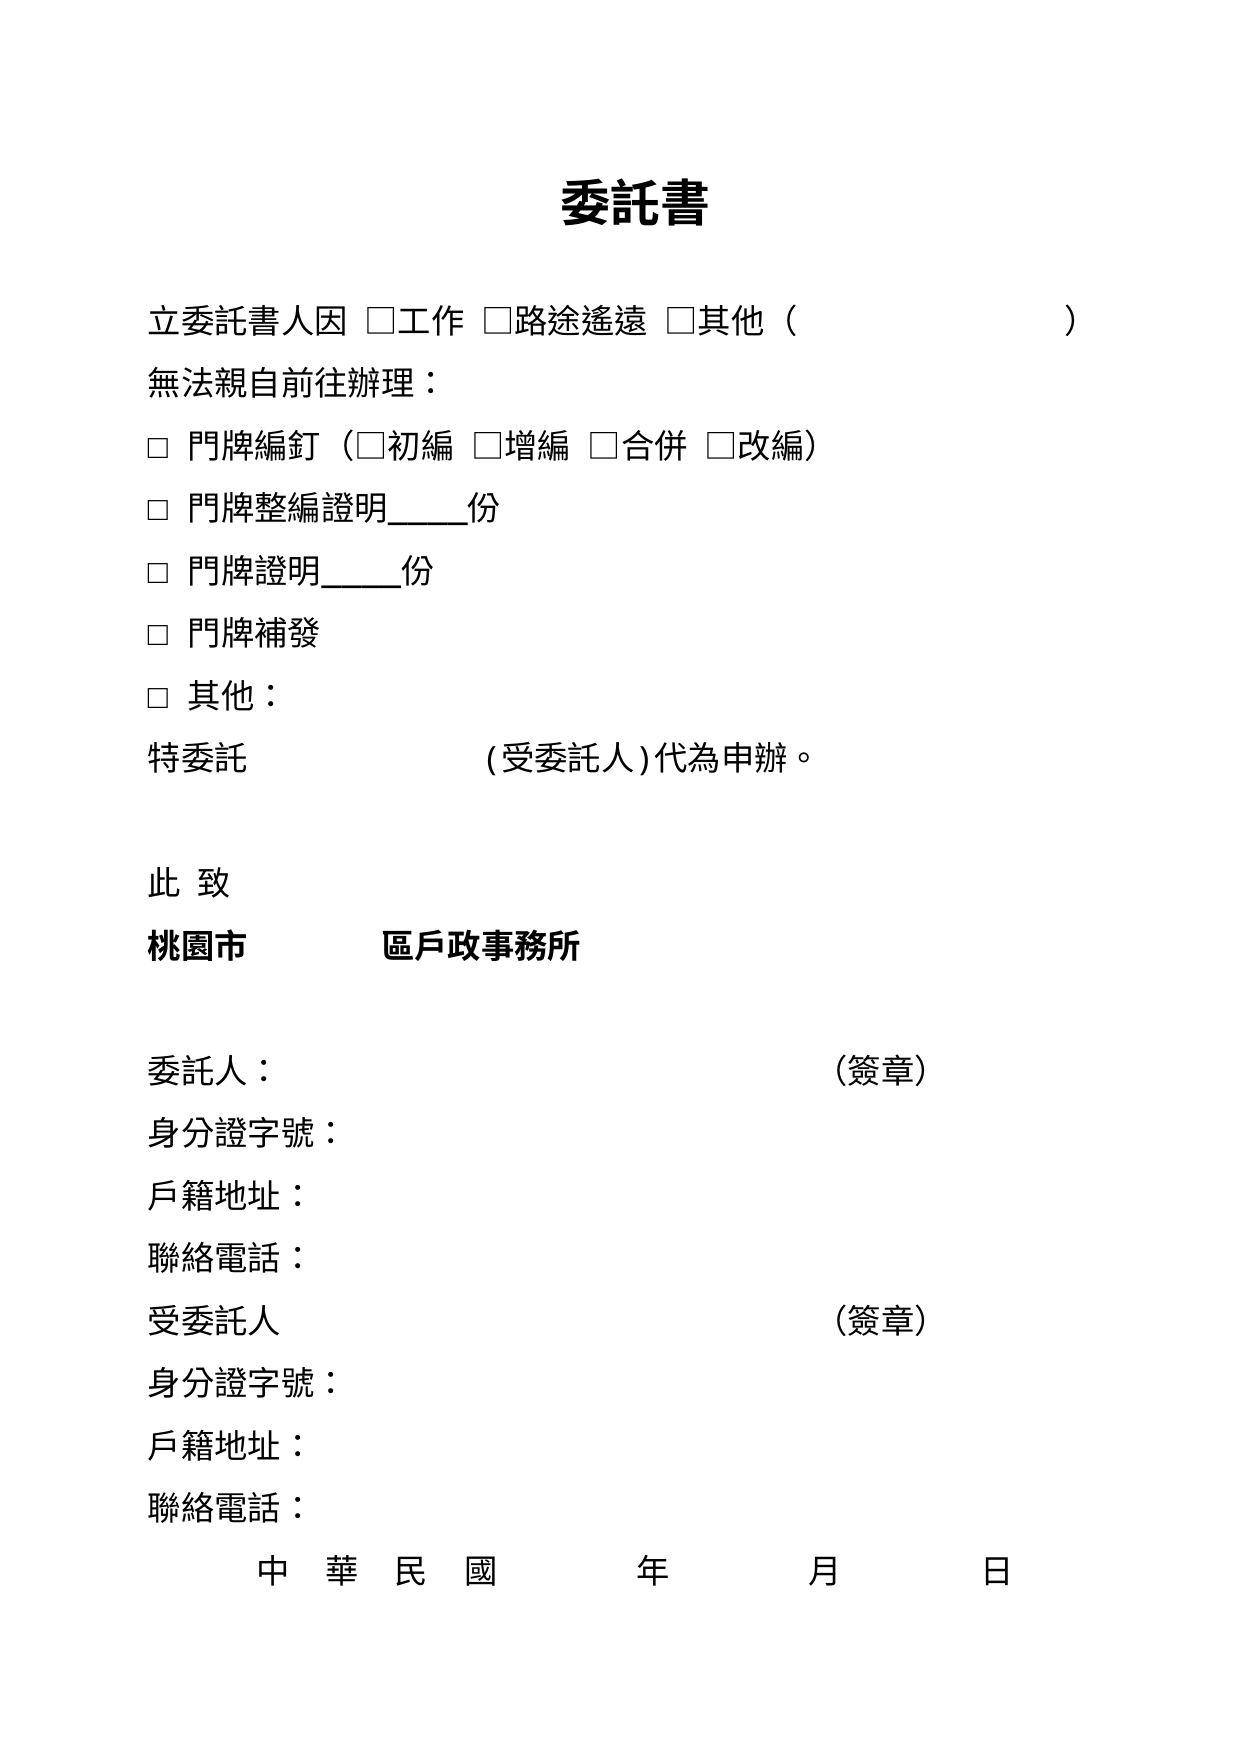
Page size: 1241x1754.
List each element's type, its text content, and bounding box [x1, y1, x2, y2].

text 身分證字號： [148, 1089, 1122, 1152]
text 此 致 [148, 839, 1122, 902]
text □ 門牌整編證明____份 [148, 464, 1122, 527]
text 委託人： （簽章） [148, 1027, 1122, 1089]
text □ 其他： [148, 652, 1122, 714]
text 立委託書人因 □工作 □路途遙遠 □其他（ ）無法親自前往辦理： [148, 277, 1122, 402]
text 桃園市 區戶政事務所 [148, 902, 1122, 964]
text 身分證字號： [148, 1339, 1122, 1402]
text 委託書 [148, 127, 1122, 252]
text 聯絡電話： [148, 1214, 1122, 1277]
text 中 華 民 國 年 月 日 [148, 1527, 1122, 1589]
text □ 門牌證明____份 [148, 527, 1122, 589]
text □ 門牌補發 [148, 589, 1122, 652]
text □ 門牌編釘（□初編 □增編 □合併 □改編） [148, 402, 1122, 464]
text 戶籍地址： [148, 1402, 1122, 1464]
text 聯絡電話： [148, 1464, 1122, 1527]
text 受委託人 （簽章） [148, 1277, 1122, 1339]
text 特委託 (受委託人)代為申辦。 [148, 714, 1122, 777]
text 戶籍地址： [148, 1152, 1122, 1214]
